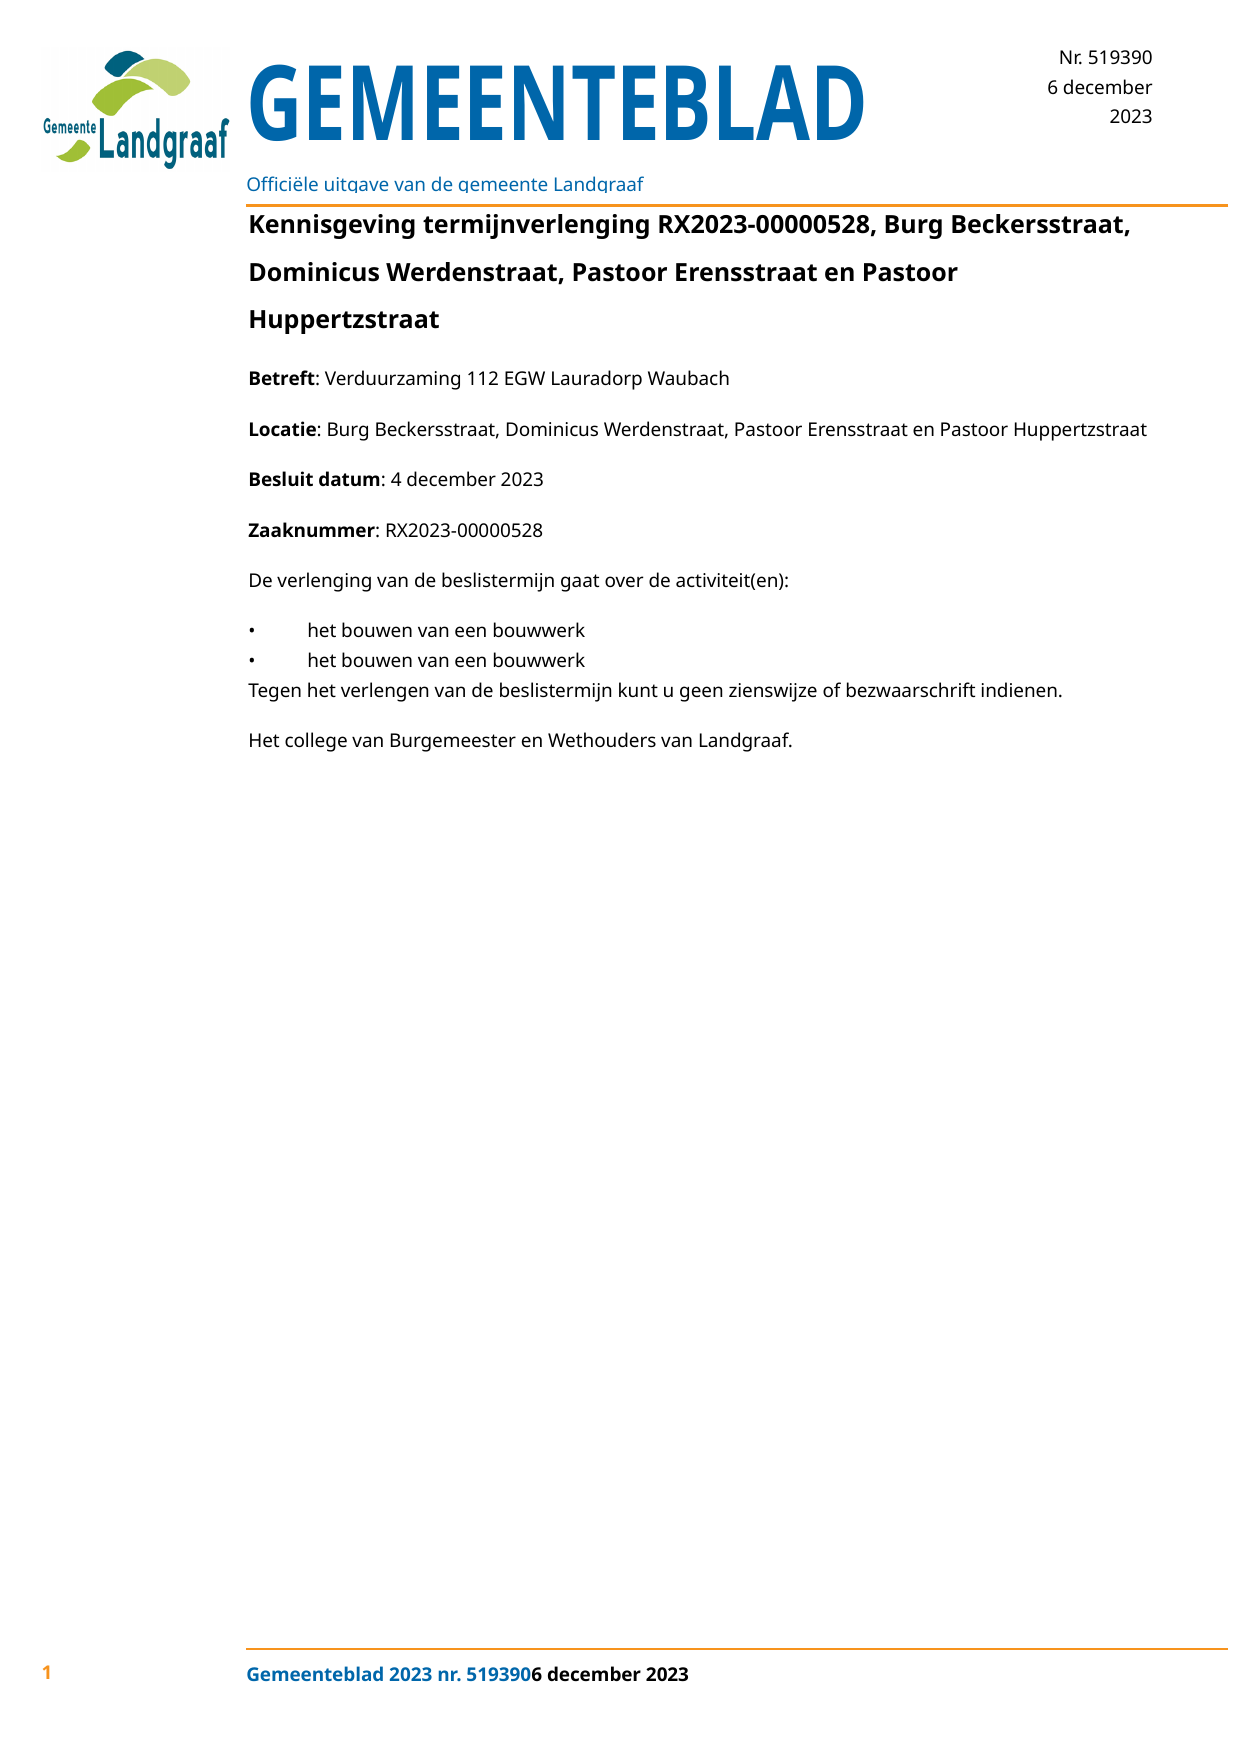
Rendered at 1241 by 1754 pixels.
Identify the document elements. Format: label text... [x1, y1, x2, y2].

list het bouwen van een bouwwerk [248, 647, 1152, 673]
picture [41, 47, 231, 172]
text Locatie: Burg Beckersstraat, Dominicus Werdenstraat, Pastoor Erensstraat en Pastoor Huppertzstraat [248, 416, 1152, 442]
text Besluit datum: 4 december 2023 [248, 466, 1152, 492]
text Tegen het verlengen van de beslistermijn kunt u geen zienswijze of bezwaarschrift indienen. [248, 677, 1152, 702]
text De verlenging van de beslistermijn gaat over de activiteit(en): [248, 567, 1152, 593]
text Het college van Burgemeester en Wethouders van Landgraaf. [248, 727, 1152, 753]
text Zaaknummer: RX2023-00000528 [248, 517, 1152, 542]
text Kennisgeving termijnverlenging RX2023-00000528, Burg Beckersstraat, Dominicus Werdenstraat, Pastoor Erensstraat en Pastoor Huppertzstraat [248, 207, 1152, 336]
text Betreft: Verduurzaming 112 EGW Lauradorp Waubach [248, 366, 1152, 391]
list het bouwen van een bouwwerk [248, 618, 1152, 643]
